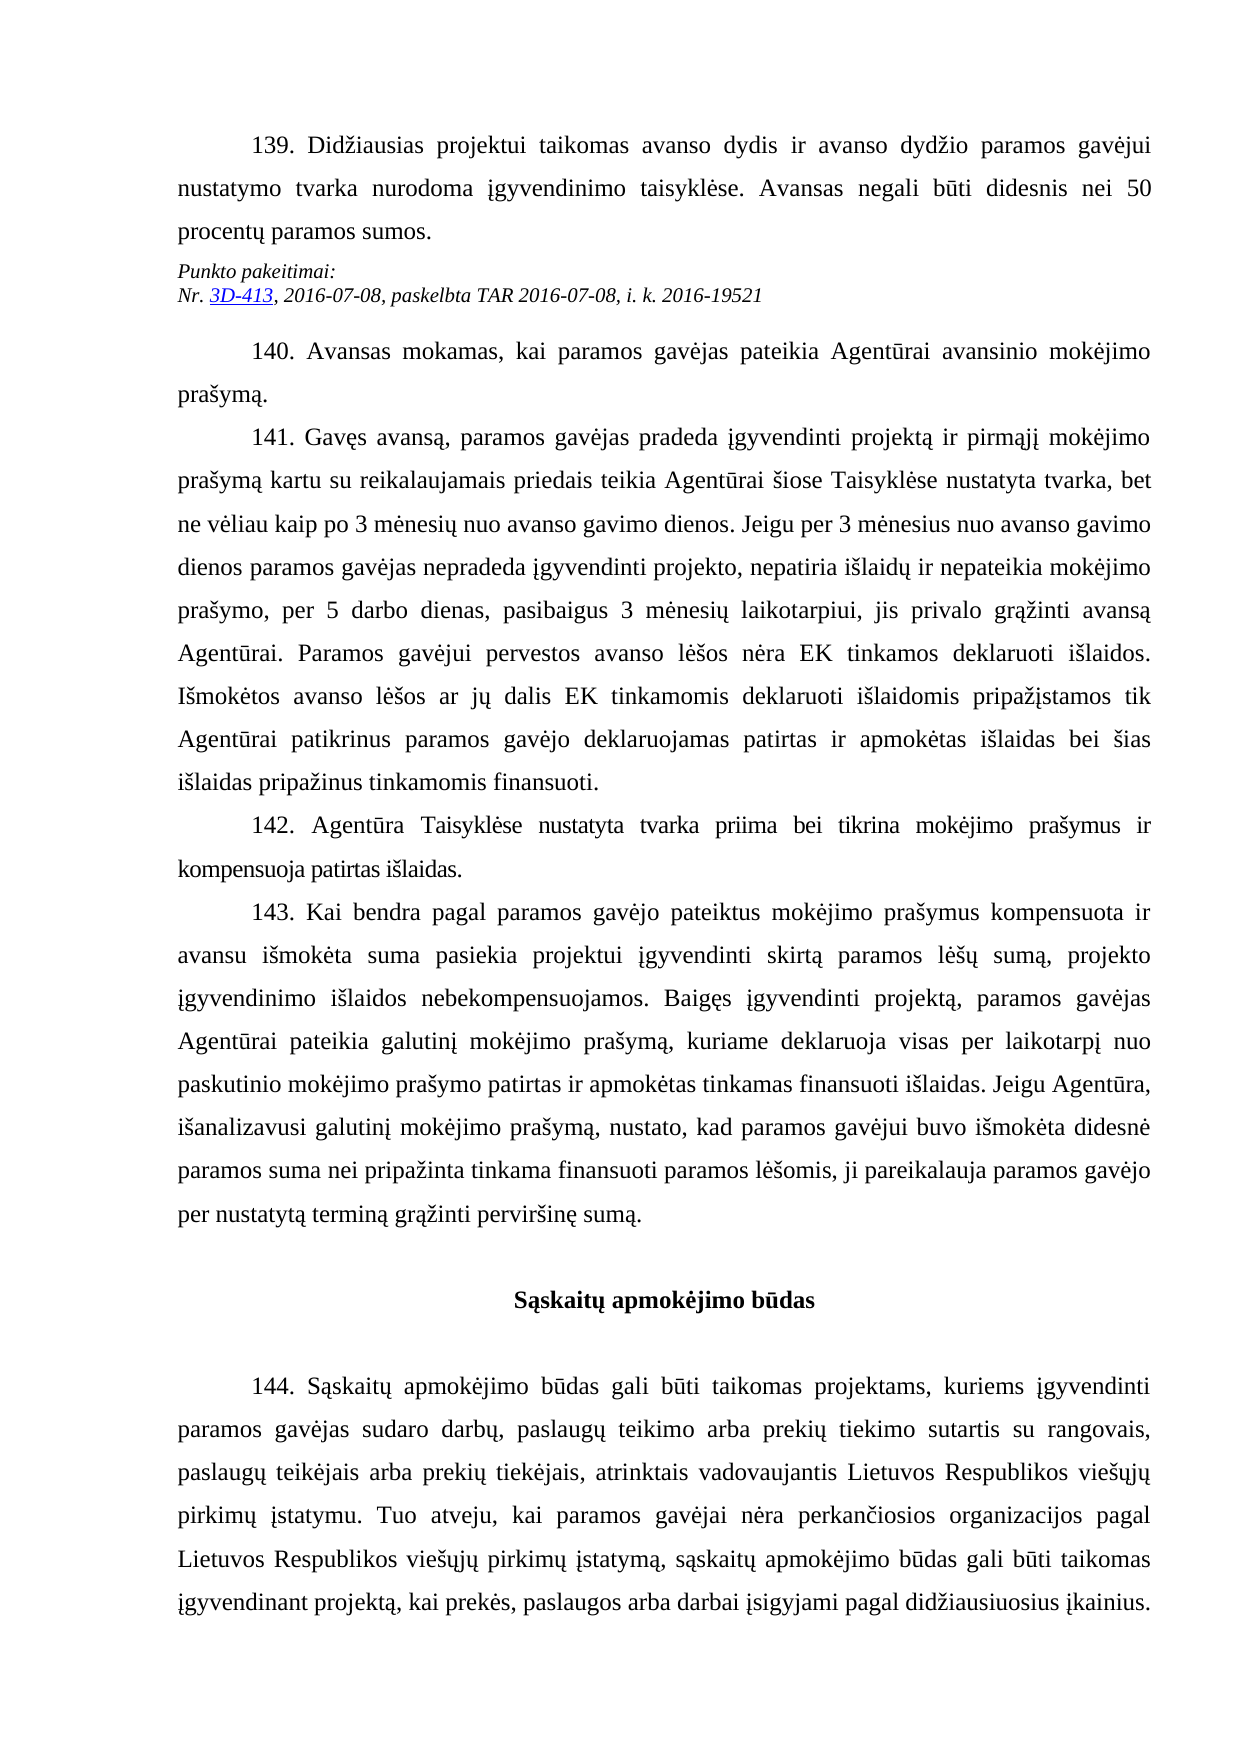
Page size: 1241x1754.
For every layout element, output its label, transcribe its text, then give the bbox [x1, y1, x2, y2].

text 139. Didžiausias projektui taikomas avanso dydis ir avanso dydžio paramos gavėjui nustatymo tvarka nurodoma įgyvendinimo taisyklėse. Avansas negali būti didesnis nei 50 procentų paramos sumos. [177, 130, 1152, 245]
text Punkto pakeitimai: [177, 259, 1152, 283]
text 144. Sąskaitų apmokėjimo būdas gali būti taikomas projektams, kuriems įgyvendinti paramos gavėjas sudaro darbų, paslaugų teikimo arba prekių tiekimo sutartis su rangovais, paslaugų teikėjais arba prekių tiekėjais, atrinktais vadovaujantis Lietuvos Respublikos viešųjų pirkimų įstatymu. Tuo atveju, kai paramos gavėjai nėra perkančiosios organizacijos pagal Lietuvos Respublikos viešųjų pirkimų įstatymą, sąskaitų apmokėjimo būdas gali būti taikomas įgyvendinant projektą, kai prekės, paslaugos arba darbai įsigyjami pagal didžiausiuosius įkainius. [177, 1371, 1152, 1616]
text 140. Avansas mokamas, kai paramos gavėjas pateikia Agentūrai avansinio mokėjimo prašymą. [177, 336, 1152, 408]
text Nr. 3D-413, 2016-07-08, paskelbta TAR 2016-07-08, i. k. 2016-19521 [177, 283, 1152, 307]
text 141. Gavęs avansą, paramos gavėjas pradeda įgyvendinti projektą ir pirmąjį mokėjimo prašymą kartu su reikalaujamais priedais teikia Agentūrai šiose Taisyklėse nustatyta tvarka, bet ne vėliau kaip po 3 mėnesių nuo avanso gavimo dienos. Jeigu per 3 mėnesius nuo avanso gavimo dienos paramos gavėjas nepradeda įgyvendinti projekto, nepatiria išlaidų ir nepateikia mokėjimo prašymo, per 5 darbo dienas, pasibaigus 3 mėnesių laikotarpiui, jis privalo grąžinti avansą Agentūrai. Paramos gavėjui pervestos avanso lėšos nėra EK tinkamos deklaruoti išlaidos. Išmokėtos avanso lėšos ar jų dalis EK tinkamomis deklaruoti išlaidomis pripažįstamos tik Agentūrai patikrinus paramos gavėjo deklaruojamas patirtas ir apmokėtas išlaidas bei šias išlaidas pripažinus tinkamomis finansuoti. [177, 422, 1152, 796]
text 143. Kai bendra pagal paramos gavėjo pateiktus mokėjimo prašymus kompensuota ir avansu išmokėta suma pasiekia projektui įgyvendinti skirtą paramos lėšų sumą, projekto įgyvendinimo išlaidos nebekompensuojamos. Baigęs įgyvendinti projektą, paramos gavėjas Agentūrai pateikia galutinį mokėjimo prašymą, kuriame deklaruoja visas per laikotarpį nuo paskutinio mokėjimo prašymo patirtas ir apmokėtas tinkamas finansuoti išlaidas. Jeigu Agentūra, išanalizavusi galutinį mokėjimo prašymą, nustato, kad paramos gavėjui buvo išmokėta didesnė paramos suma nei pripažinta tinkama finansuoti paramos lėšomis, ji pareikalauja paramos gavėjo per nustatytą terminą grąžinti perviršinę sumą. [177, 897, 1152, 1227]
text Sąskaitų apmokėjimo būdas [177, 1285, 1152, 1314]
text 142. Agentūra Taisyklėse nustatyta tvarka priima bei tikrina mokėjimo prašymus ir kompensuoja patirtas išlaidas. [177, 811, 1152, 882]
